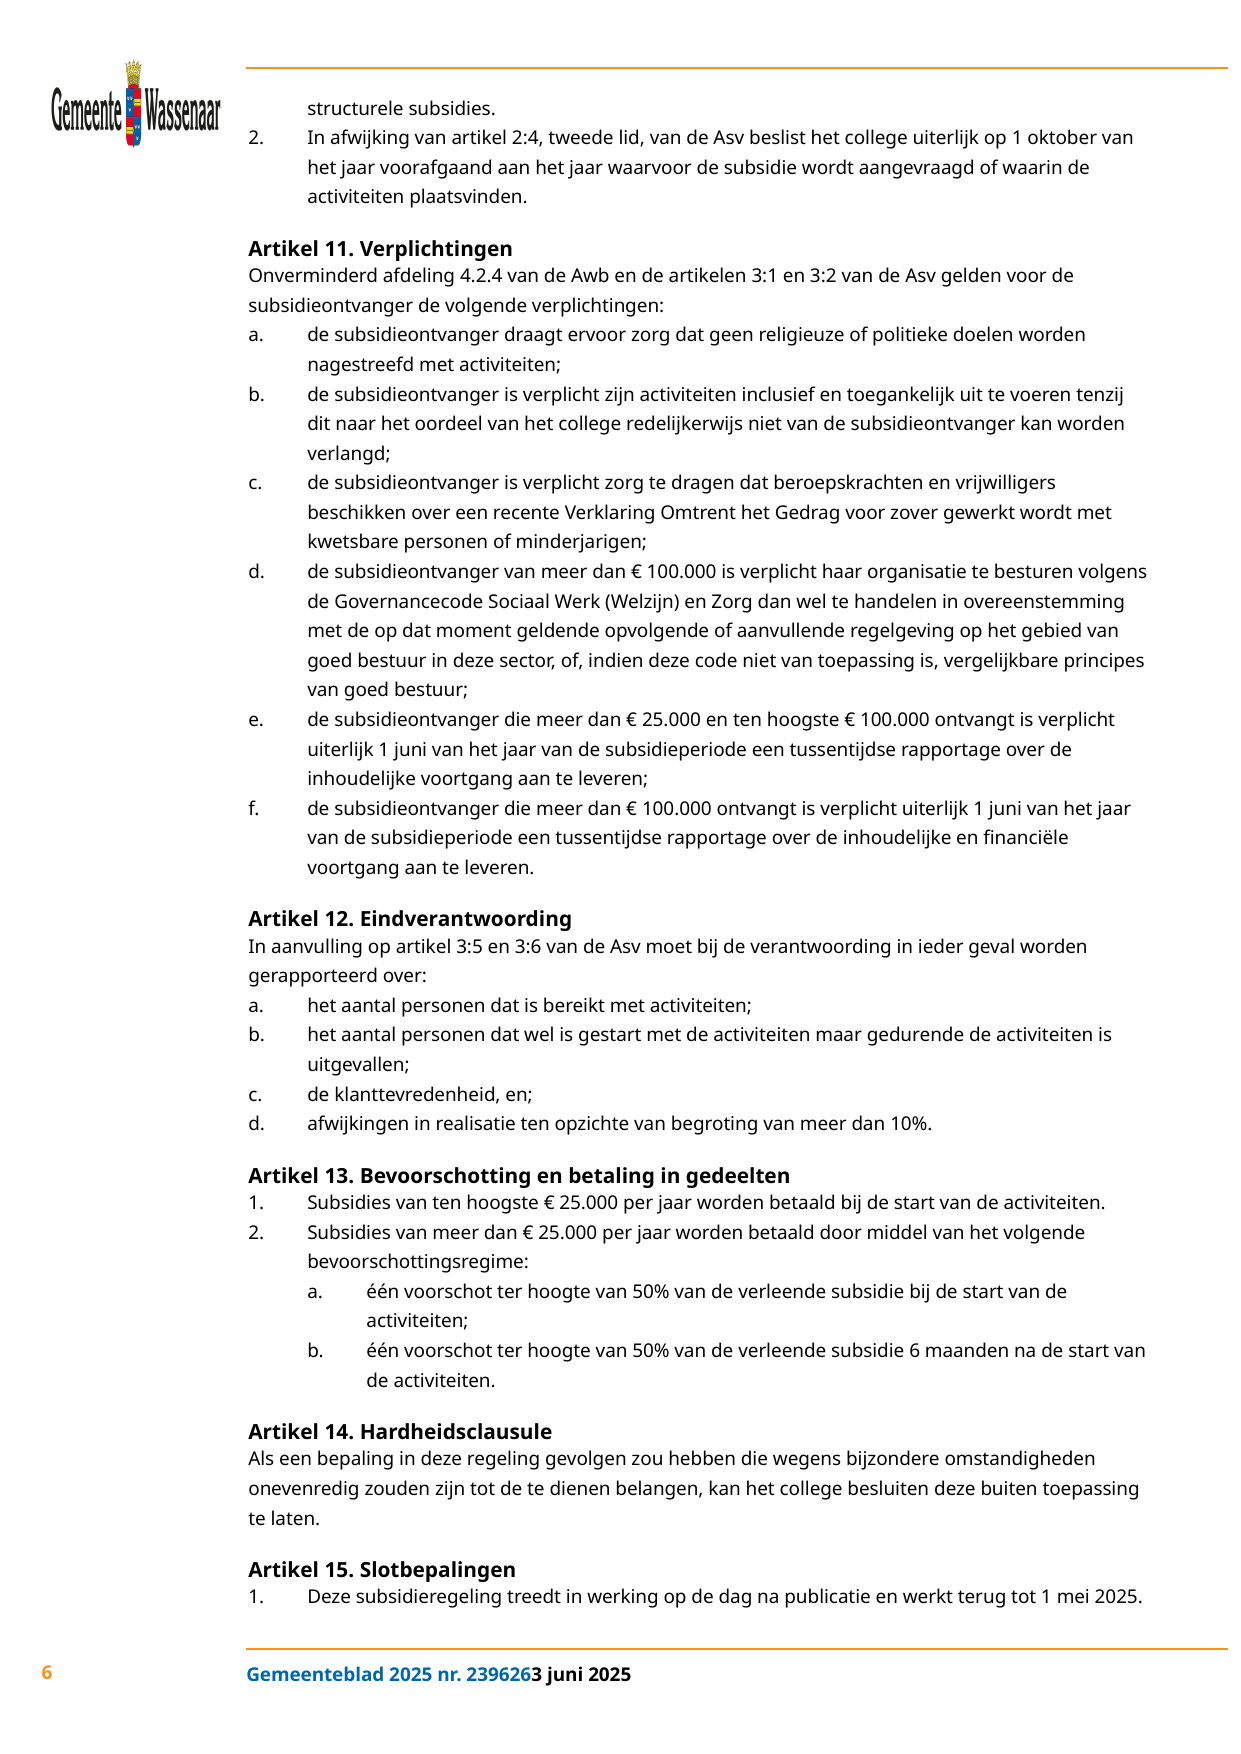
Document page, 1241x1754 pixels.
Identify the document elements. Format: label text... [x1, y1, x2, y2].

list de klanttevredenheid, en; [248, 1081, 1152, 1107]
list de subsidieontvanger van meer dan € 100.000 is verplicht haar organisatie te besturen volgens de Governancecode Sociaal Werk (Welzijn) en Zorg dan wel te handelen in overeenstemming met de op dat moment geldende opvolgende of aanvullende regelgeving op het gebied van goed bestuur in deze sector, of, indien deze code niet van toepassing is, vergelijkbare principes van goed bestuur; [248, 558, 1152, 702]
list Subsidies van meer dan € 25.000 per jaar worden betaald door middel van het volgende bevoorschottingsregime: [248, 1219, 1152, 1274]
list Deze subsidieregeling treedt in werking op de dag na publicatie en werkt terug tot 1 mei 2025. [248, 1584, 1152, 1609]
text Onverminderd afdeling 4.2.4 van de Awb en de artikelen 3:1 en 3:2 van de Asv gelden voor de subsidieontvanger de volgende verplichtingen: [248, 262, 1152, 318]
text Artikel 13. Bevoorschotting en betaling in gedeelten [248, 1161, 1152, 1189]
list één voorschot ter hoogte van 50% van de verleende subsidie bij de start van de activiteiten; [307, 1278, 1152, 1333]
list structurele subsidies. [248, 95, 1152, 121]
text Artikel 11. Verplichtingen [248, 234, 1152, 262]
text Artikel 14. Hardheidsclausule [248, 1417, 1152, 1446]
list de subsidieontvanger is verplicht zorg te dragen dat beroepskrachten en vrijwilligers beschikken over een recente Verklaring Omtrent het Gedrag voor zover gewerkt wordt met kwetsbare personen of minderjarigen; [248, 469, 1152, 554]
text Artikel 12. Eindverantwoording [248, 904, 1152, 933]
list In afwijking van artikel 2:4, tweede lid, van de Asv beslist het college uiterlijk op 1 oktober van het jaar voorafgaand aan het jaar waarvoor de subsidie wordt aangevraagd of waarin de activiteiten plaatsvinden. [248, 124, 1152, 209]
list het aantal personen dat wel is gestart met de activiteiten maar gedurende de activiteiten is uitgevallen; [248, 1022, 1152, 1077]
list Subsidies van ten hoogste € 25.000 per jaar worden betaald bij de start van de activiteiten. [248, 1189, 1152, 1215]
list de subsidieontvanger die meer dan € 100.000 ontvangt is verplicht uiterlijk 1 juni van het jaar van de subsidieperiode een tussentijdse rapportage over de inhoudelijke en financiële voortgang aan te leveren. [248, 795, 1152, 880]
list het aantal personen dat is bereikt met activiteiten; [248, 992, 1152, 1018]
picture [41, 47, 231, 172]
list de subsidieontvanger draagt ervoor zorg dat geen religieuze of politieke doelen worden nagestreefd met activiteiten; [248, 322, 1152, 377]
list de subsidieontvanger die meer dan € 25.000 en ten hoogste € 100.000 ontvangt is verplicht uiterlijk 1 juni van het jaar van de subsidieperiode een tussentijdse rapportage over de inhoudelijke voortgang aan te leveren; [248, 706, 1152, 791]
text Artikel 15. Slotbepalingen [248, 1555, 1152, 1584]
text In aanvulling op artikel 3:5 en 3:6 van de Asv moet bij de verantwoording in ieder geval worden gerapporteerd over: [248, 933, 1152, 988]
list afwijkingen in realisatie ten opzichte van begroting van meer dan 10%. [248, 1110, 1152, 1136]
list de subsidieontvanger is verplicht zijn activiteiten inclusief en toegankelijk uit te voeren tenzij dit naar het oordeel van het college redelijkerwijs niet van de subsidieontvanger kan worden verlangd; [248, 381, 1152, 466]
list één voorschot ter hoogte van 50% van de verleende subsidie 6 maanden na de start van de activiteiten. [307, 1337, 1152, 1392]
text Als een bepaling in deze regeling gevolgen zou hebben die wegens bijzondere omstandigheden onevenredig zouden zijn tot de te dienen belangen, kan het college besluiten deze buiten toepassing te laten. [248, 1446, 1152, 1531]
